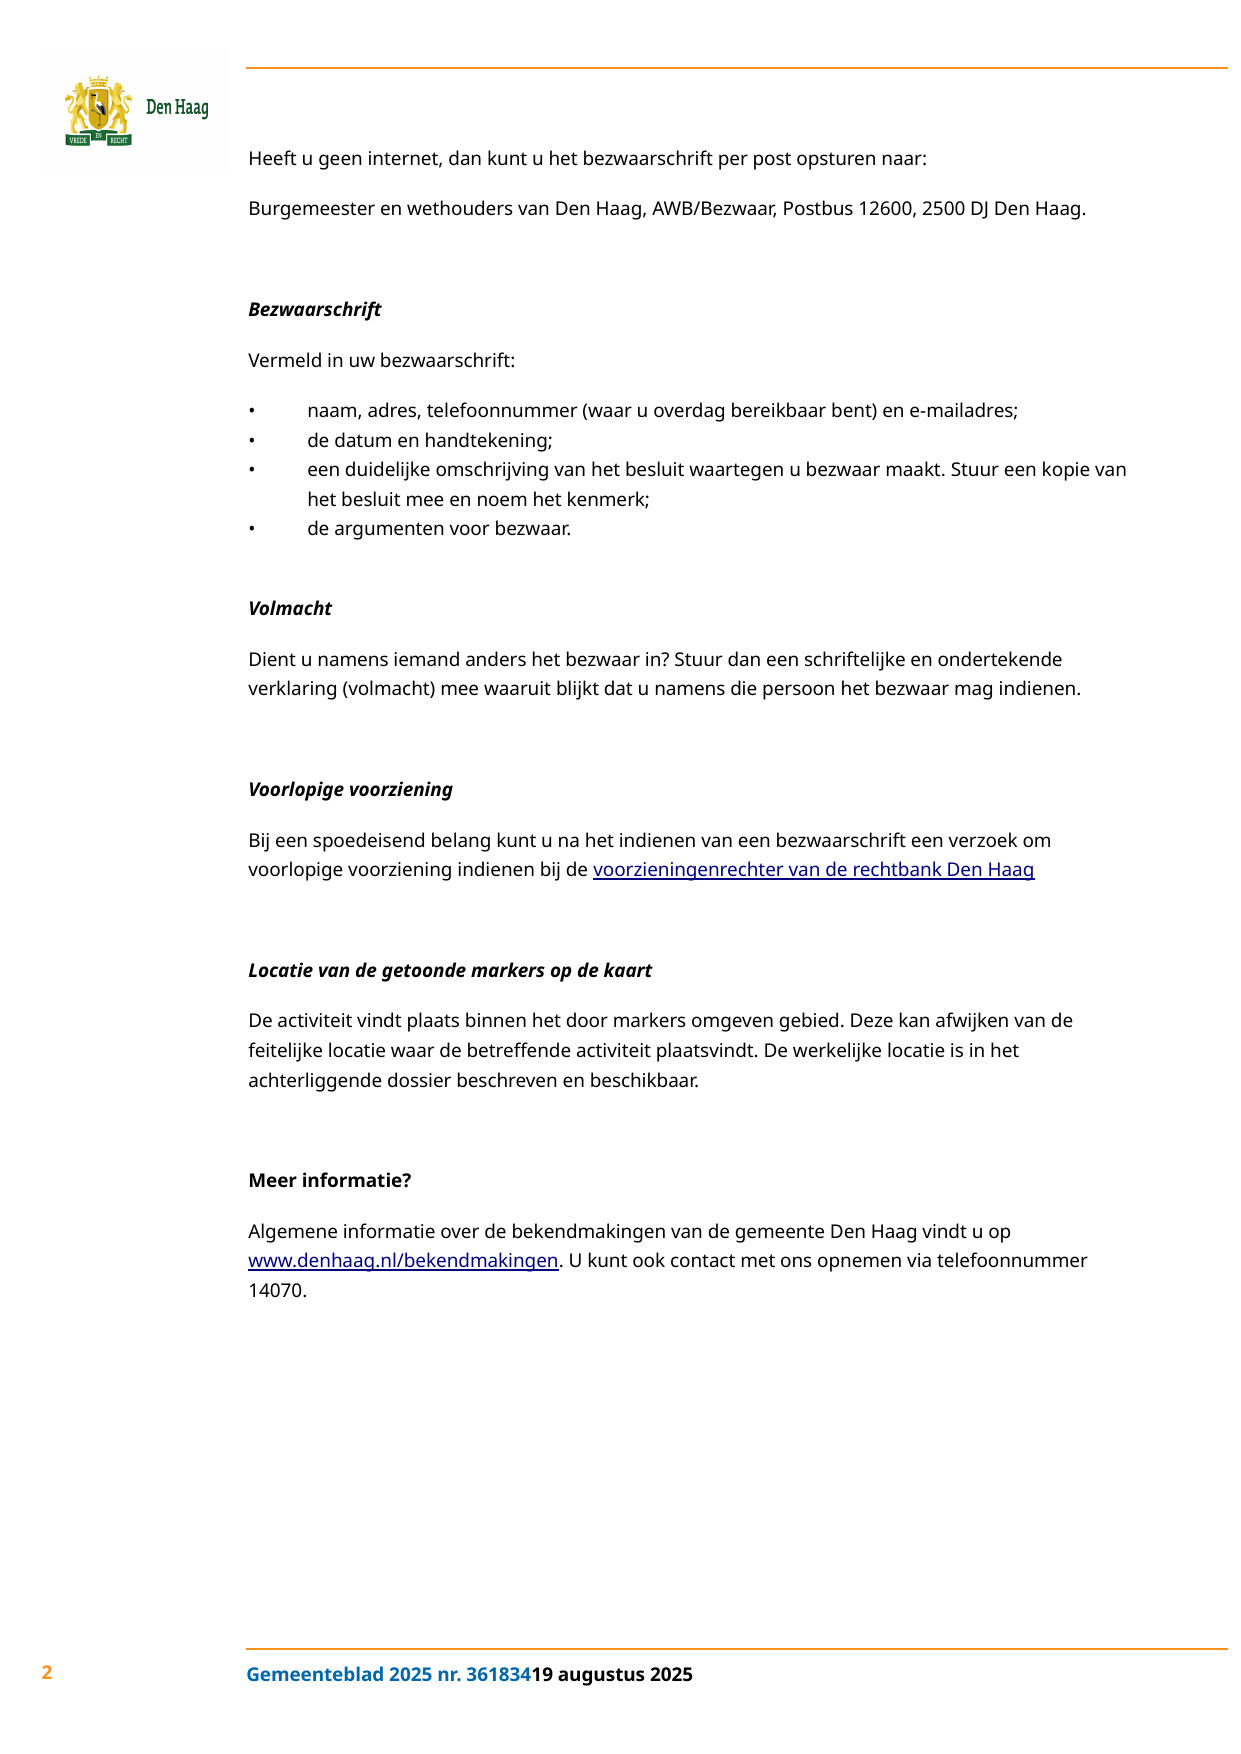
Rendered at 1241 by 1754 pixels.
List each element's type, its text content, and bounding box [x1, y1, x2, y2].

list een duidelijke omschrijving van het besluit waartegen u bezwaar maakt. Stuur een kopie van het besluit mee en noem het kenmerk; [248, 456, 1152, 512]
text Bij een spoedeisend belang kunt u na het indienen van een bezwaarschrift een verzoek om voorlopige voorziening indienen bij de voorzieningenrechter van de rechtbank Den Haag [248, 827, 1152, 882]
picture [41, 47, 231, 172]
text Heeft u geen internet, dan kunt u het bezwaarschrift per post opsturen naar: [248, 145, 1152, 171]
text De activiteit vindt plaats binnen het door markers omgeven gebied. Deze kan afwijken van de feitelijke locatie waar de betreffende activiteit plaatsvindt. De werkelijke locatie is in het achterliggende dossier beschreven en beschikbaar. [248, 1008, 1152, 1093]
text Volmacht [248, 596, 1152, 621]
list naam, adres, telefoonnummer (waar u overdag bereikbaar bent) en e-mailadres; [248, 397, 1152, 423]
list de argumenten voor bezwaar. [248, 516, 1152, 541]
text Algemene informatie over de bekendmakingen van de gemeente Den Haag vindt u op www.denhaag.nl/bekendmakingen. U kunt ook contact met ons opnemen via telefoonnummer 14070. [248, 1218, 1152, 1303]
text Vermeld in uw bezwaarschrift: [248, 347, 1152, 373]
list de datum en handtekening; [248, 427, 1152, 453]
text Meer informatie? [248, 1168, 1152, 1193]
text Locatie van de getoonde markers op de kaart [248, 957, 1152, 983]
text Voorlopige voorziening [248, 776, 1152, 802]
text Dient u namens iemand anders het bezwaar in? Stuur dan een schriftelijke en ondertekende verklaring (volmacht) mee waaruit blijkt dat u namens die persoon het bezwaar mag indienen. [248, 646, 1152, 701]
text Bezwaarschrift [248, 296, 1152, 322]
text Burgemeester en wethouders van Den Haag, AWB/Bezwaar, Postbus 12600, 2500 DJ Den Haag. [248, 196, 1152, 221]
